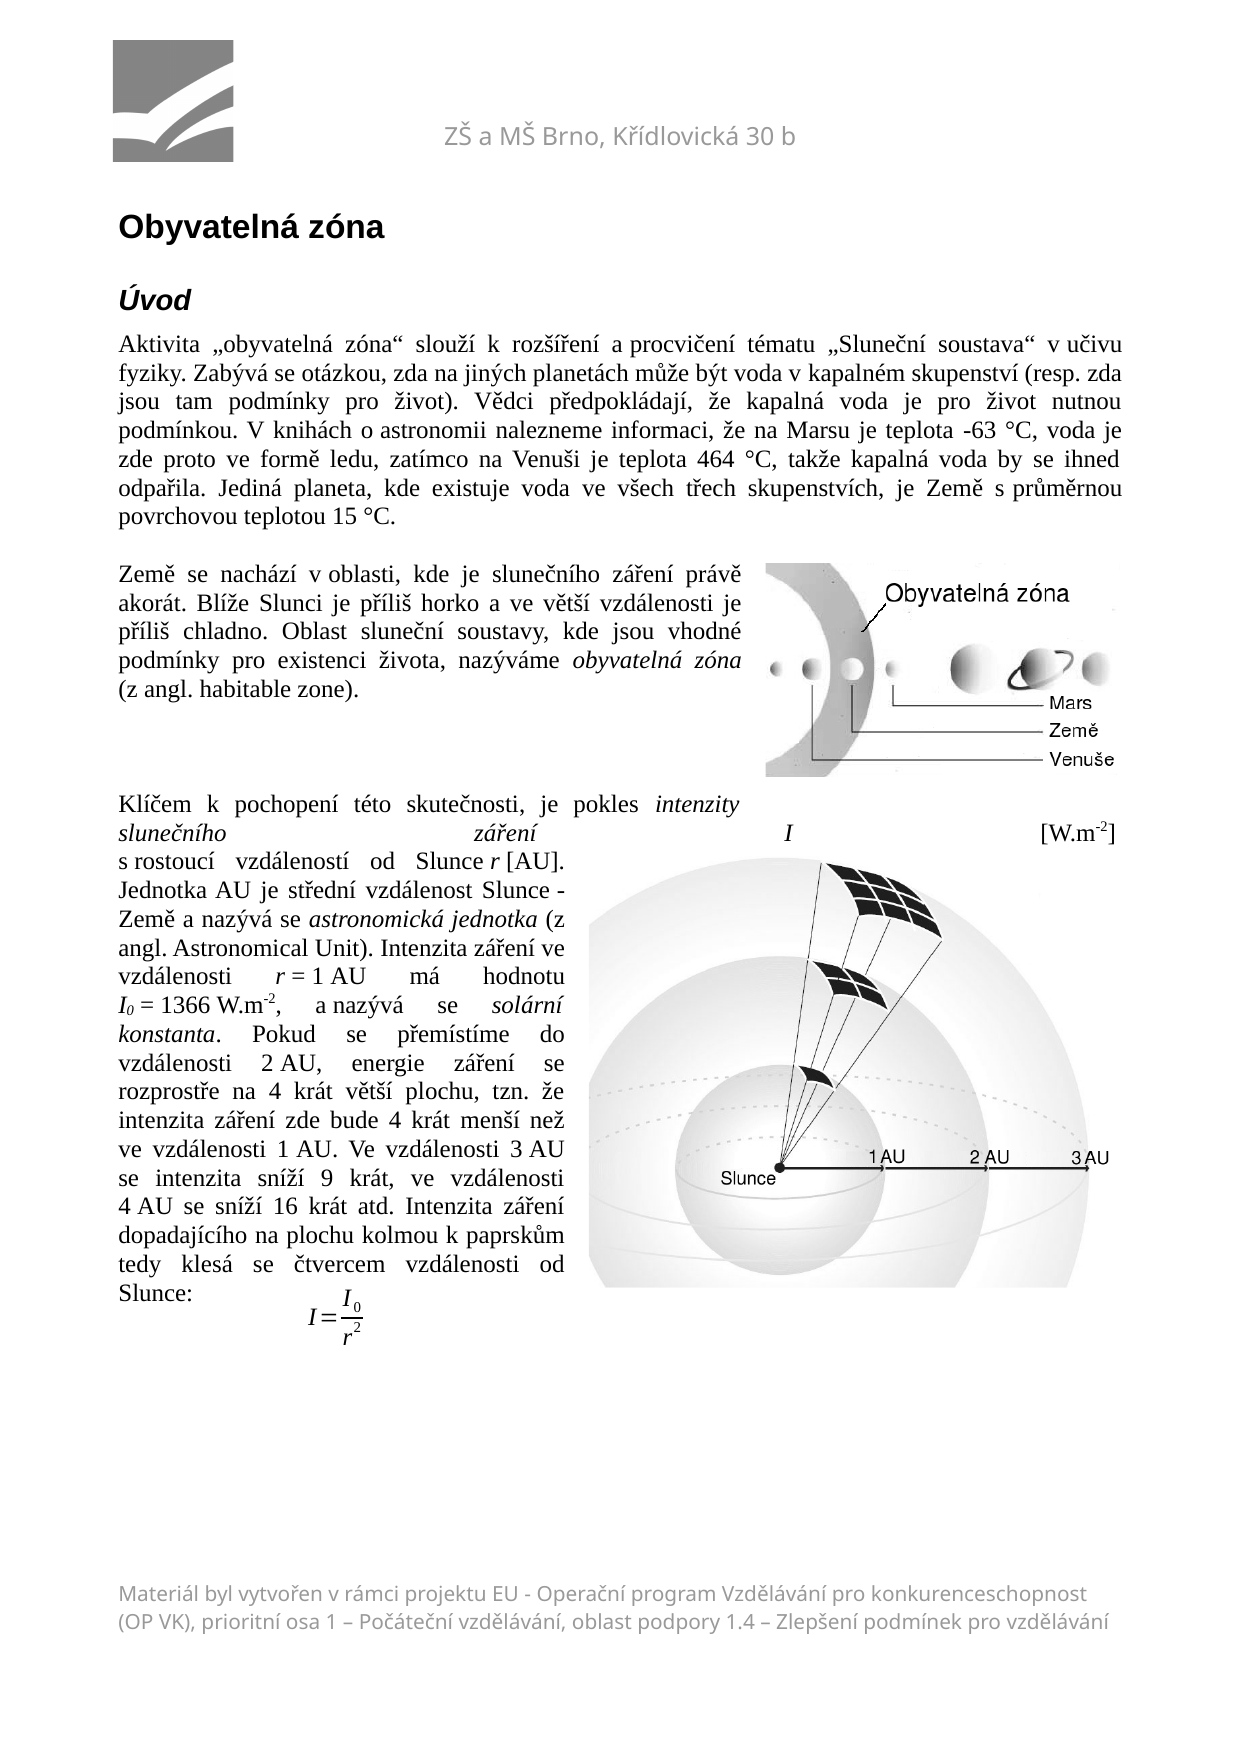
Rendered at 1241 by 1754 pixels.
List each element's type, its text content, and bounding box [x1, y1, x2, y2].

text Aktivita „obyvatelná zóna“ slouží k rozšíření a procvičení tématu „Sluneční soustava“ v učivu fyziky. Zabývá se otázkou, zda na jiných planetách může být voda v kapalném skupenství (resp. zda jsou tam podmínky pro život). Vědci předpokládají, že kapalná voda je pro život nutnou podmínkou. V knihách o astronomii nalezneme informaci, že na Marsu je teplota -63 °C, voda je zde proto ve formě ledu, zatímco na Venuši je teplota 464 °C, takže kapalná voda by se ihned odpařila. Jediná planeta, kde existuje voda ve všech třech skupenstvích, je Země s průměrnou povrchovou teplotou 15 °C. [118, 329, 1122, 530]
picture [112, 40, 234, 162]
subtitle Úvod [118, 283, 1122, 316]
subtitle Obyvatelná zóna [118, 207, 1122, 245]
picture [765, 563, 1120, 777]
text Země se nachází v oblasti, kde je slunečního záření právě akorát. Blíže Slunci je příliš horko a ve větší vzdálenosti je příliš chladno. Oblast sluneční soustavy, kde jsou vhodné podmínky pro existenci života, nazýváme obyvatelná zóna (z angl. habitable zone). [118, 559, 1122, 703]
text Klíčem k pochopení této skutečnosti, je pokles intenzity slunečního záření I [W.m-2] s rostoucí vzdáleností od Slunce r [AU]. Jednotka AU je střední vzdálenost Slunce - Země a nazývá se astronomická jednotka (z angl. Astronomical Unit). Intenzita záření ve vzdálenosti r = 1 AU má hodnotu I0 = 1366 W.m-2, a nazývá se solární konstanta. Pokud se přemístíme do vzdálenosti 2 AU, energie záření se rozprostře na 4 krát větší plochu, tzn. že intenzita záření zde bude 4 krát menší než ve vzdálenosti 1 AU. Ve vzdálenosti 3 AU se intenzita sníží 9 krát, ve vzdálenosti 4 AU se sníží 16 krát atd. Intenzita záření dopadajícího na plochu kolmou k paprskům tedy klesá se čtvercem vzdálenosti od Slunce: [118, 789, 1122, 1306]
picture [588, 856, 1121, 1288]
